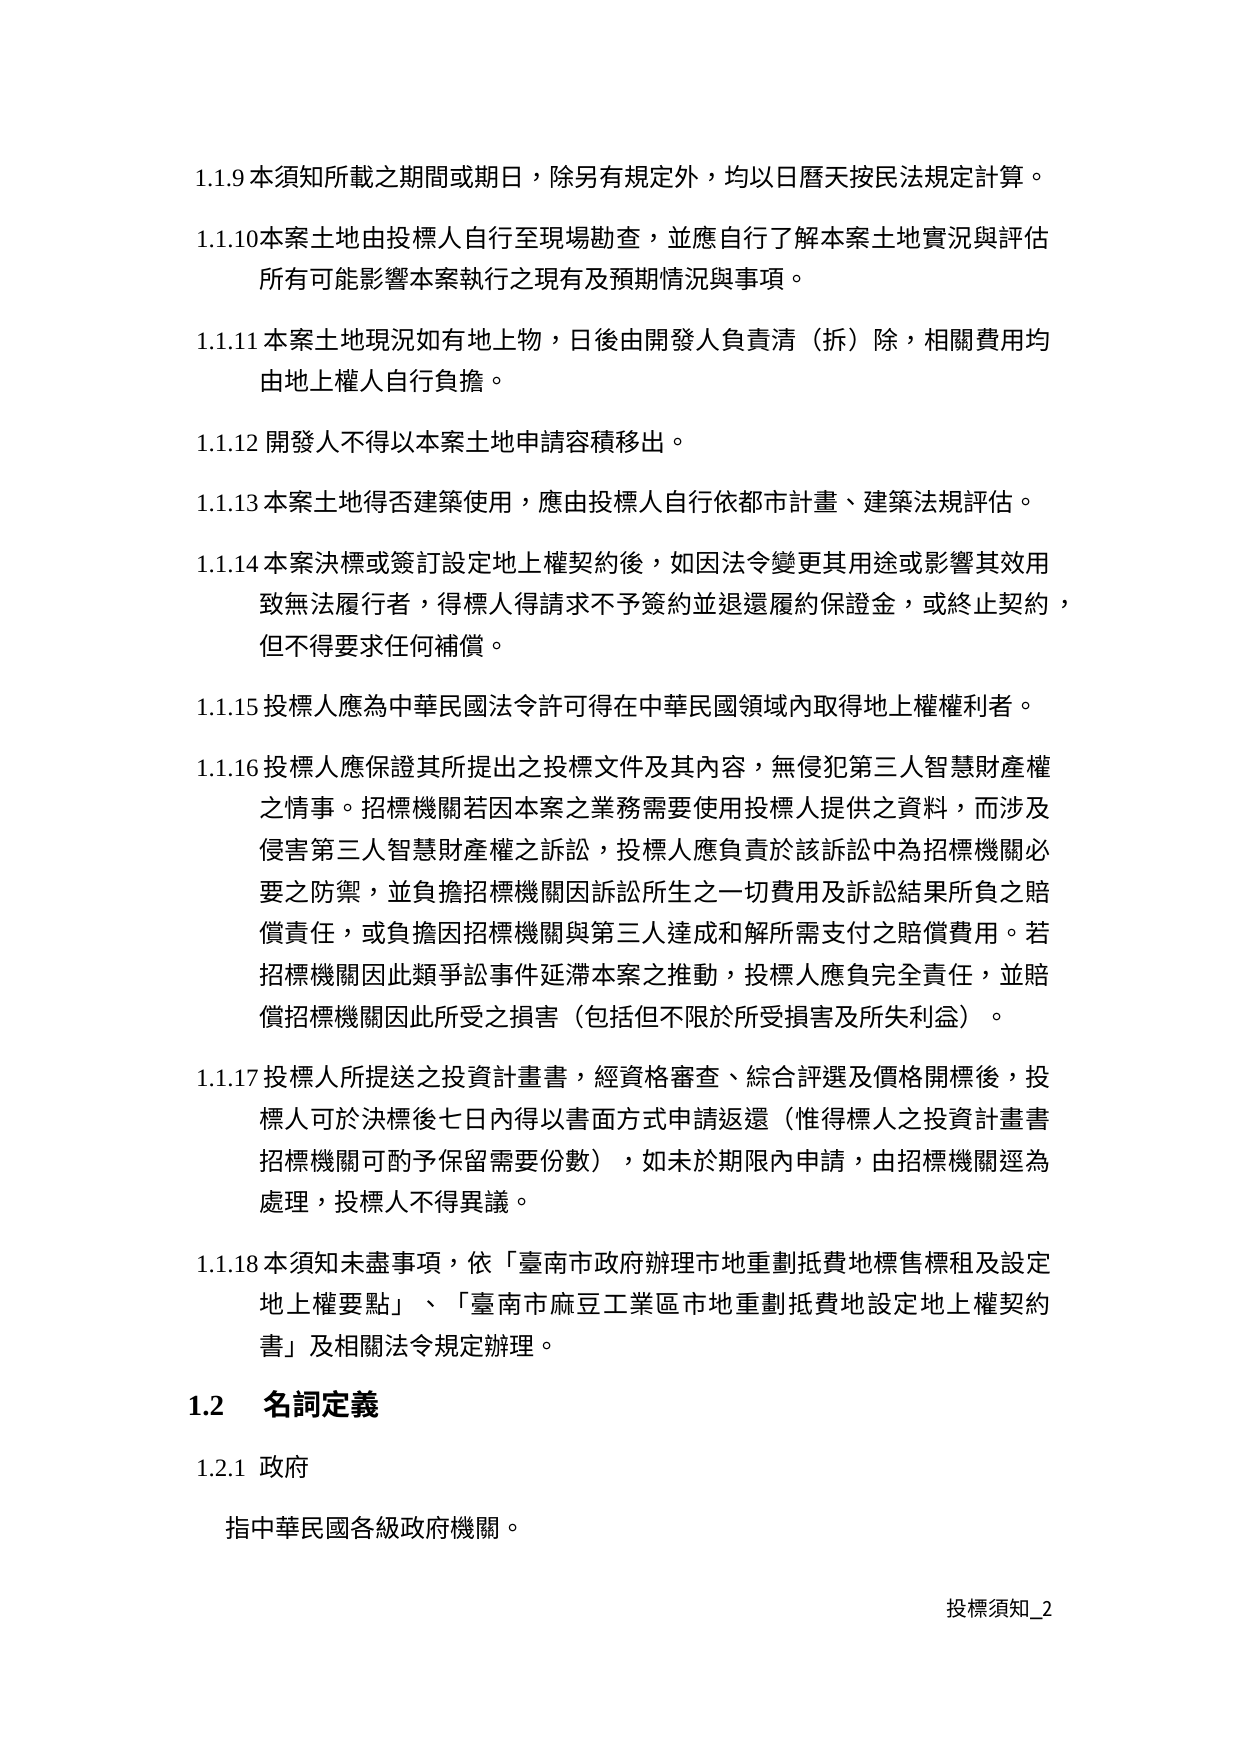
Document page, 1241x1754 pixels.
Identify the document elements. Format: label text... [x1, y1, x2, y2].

text 1.1.18本須知未盡事項，依「臺南市政府辦理市地重劃抵費地標售標租及設定地上權要點」、「臺南市麻豆工業區市地重劃抵費地設定地上權契約書」及相關法令規定辦理。 [196, 1238, 1053, 1363]
text 1.1.12 開發人不得以本案土地申請容積移出。 [196, 417, 1053, 458]
text 1.1.14本案決標或簽訂設定地上權契約後，如因法令變更其用途或影響其效用致無法履行者，得標人得請求不予簽約並退還履約保證金，或終止契約，但不得要求任何補償。 [196, 538, 1053, 663]
text 1.1.9本須知所載之期間或期日，除另有規定外，均以日曆天按民法規定計算。 [194, 152, 1053, 194]
text 指中華民國各級政府機關。 [187, 1503, 1053, 1544]
text 1.2.1 政府 [196, 1442, 1053, 1484]
text 1.1.10 本案土地由投標人自行至現場勘查，並應自行了解本案土地實況與評估所有可能影響本案執行之現有及預期情況與事項。 [196, 213, 1053, 296]
text 1.1.16投標人應保證其所提出之投標文件及其內容，無侵犯第三人智慧財產權之情事。招標機關若因本案之業務需要使用投標人提供之資料，而涉及侵害第三人智慧財產權之訴訟，投標人應負責於該訴訟中為招標機關必要之防禦，並負擔招標機關因訴訟所生之一切費用及訴訟結果所負之賠償責任，或負擔因招標機關與第三人達成和解所需支付之賠償費用。若招標機關因此類爭訟事件延滯本案之推動，投標人應負完全責任，並賠償招標機關因此所受之損害（包括但不限於所受損害及所失利益）。 [196, 742, 1053, 1033]
text 1.1.17投標人所提送之投資計畫書，經資格審查、綜合評選及價格開標後，投標人可於決標後七日內得以書面方式申請返還（惟得標人之投資計畫書招標機關可酌予保留需要份數），如未於期限內申請，由招標機關逕為處理，投標人不得異議。 [196, 1052, 1053, 1219]
text 1.1.13本案土地得否建築使用，應由投標人自行依都市計畫、建築法規評估。 [196, 477, 1053, 519]
text 1.1.11本案土地現況如有地上物，日後由開發人負責清（拆）除，相關費用均由地上權人自行負擔。 [196, 315, 1053, 398]
text 1.1.15投標人應為中華民國法令許可得在中華民國領域內取得地上權權利者。 [196, 681, 1053, 723]
subtitle 1.2 名詞定義 [187, 1381, 1053, 1424]
